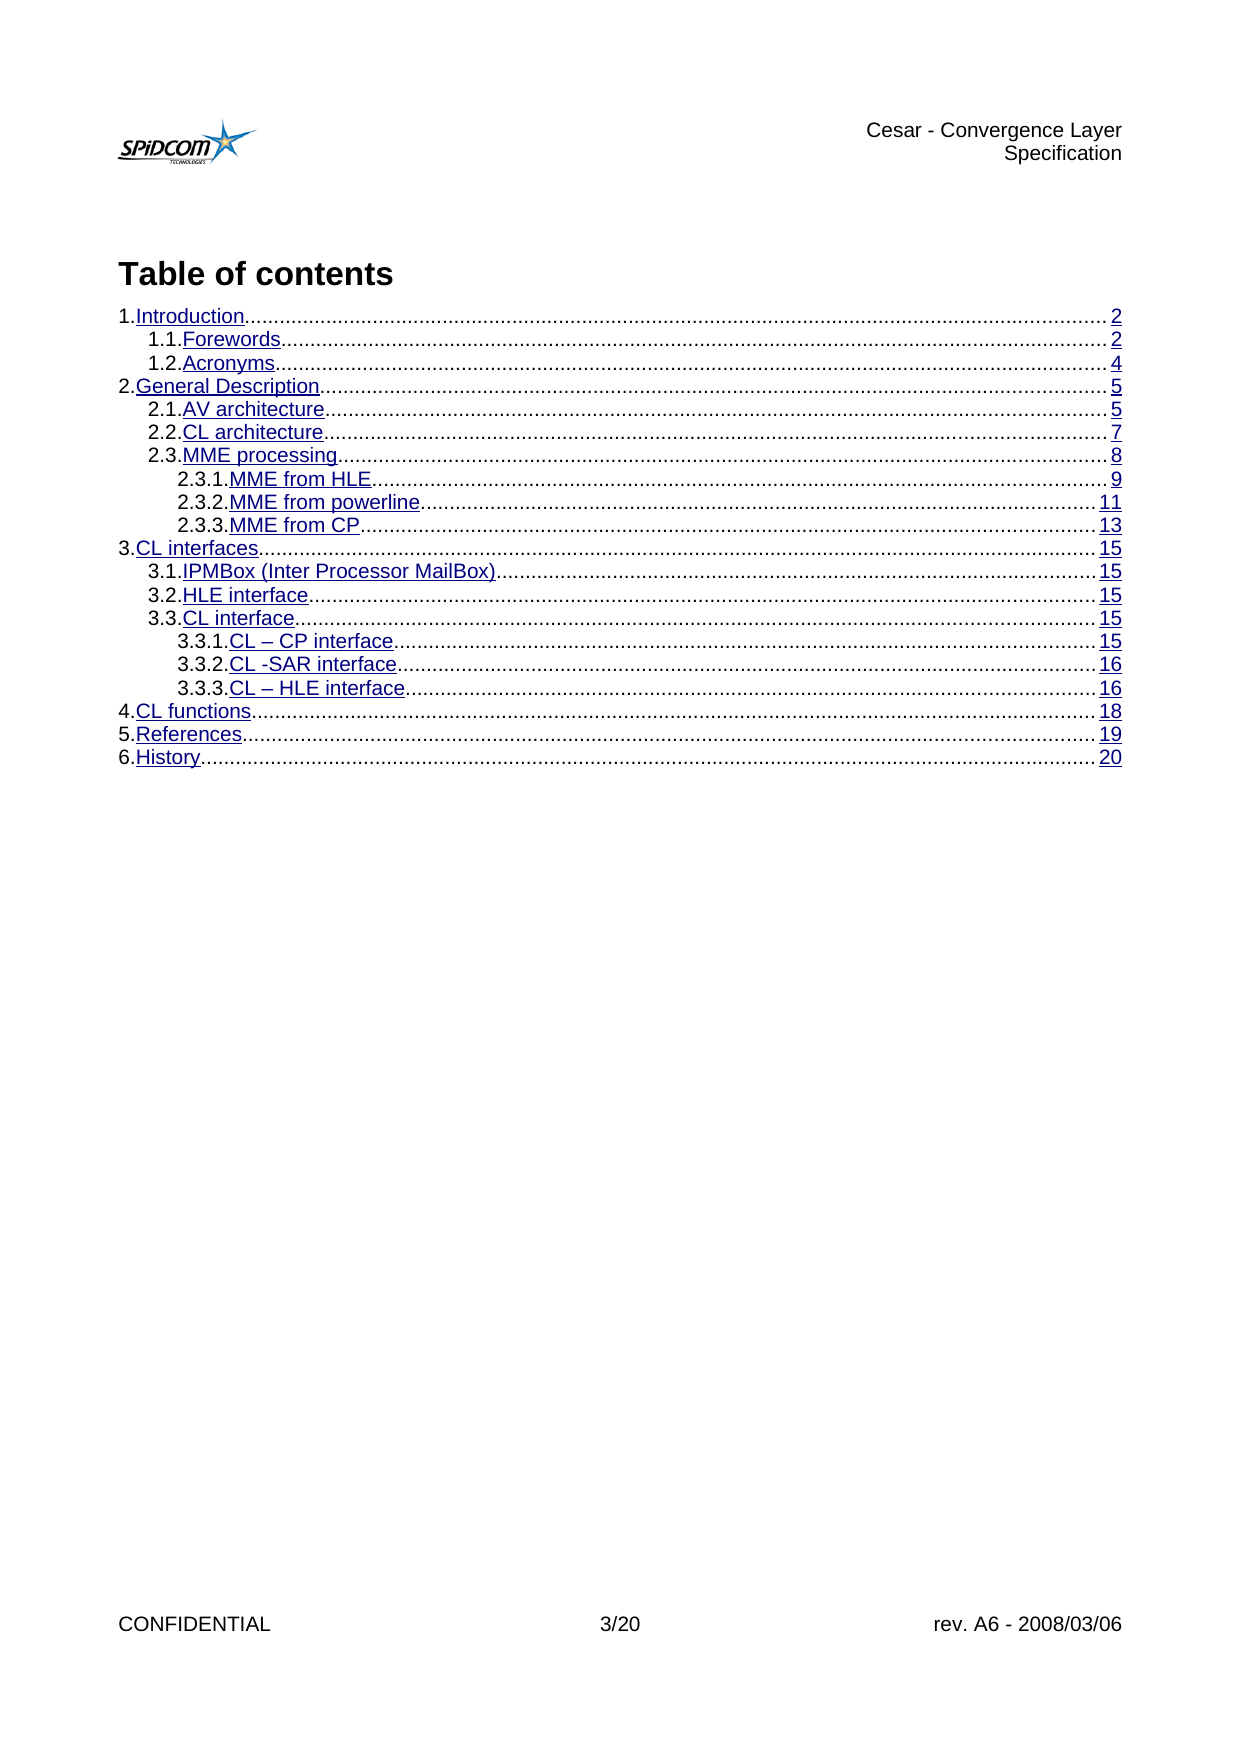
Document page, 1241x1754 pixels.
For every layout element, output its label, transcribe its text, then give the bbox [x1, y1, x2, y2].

text 1.Introduction 2 [118, 304, 1122, 328]
text 3.3.1.CL – CP interface 15 [177, 630, 1122, 653]
text 2.3.2.MME from powerline 11 [177, 490, 1122, 514]
text 2.3.1.MME from HLE 9 [177, 467, 1122, 490]
text 3.3.CL interface 15 [148, 607, 1122, 630]
text 1.2.Acronyms 4 [148, 351, 1122, 374]
text 3.2.HLE interface 15 [148, 583, 1122, 607]
text 2.3.3.MME from CP 13 [177, 514, 1122, 537]
text 5.References 19 [118, 723, 1122, 746]
text 2.2.CL architecture 7 [148, 421, 1122, 444]
text 1.1.Forewords 2 [148, 328, 1122, 351]
subtitle Table of contents [118, 255, 1122, 292]
text 2.3.MME processing 8 [148, 444, 1122, 467]
picture [117, 118, 258, 165]
text 2.General Description 5 [118, 374, 1122, 397]
text 3.1.IPMBox (Inter Processor MailBox) 15 [148, 560, 1122, 583]
text 2.1.AV architecture 5 [148, 397, 1122, 421]
text 6.History 20 [118, 746, 1122, 769]
text 3.3.3.CL – HLE interface 16 [177, 676, 1122, 699]
text 3.3.2.CL -SAR interface 16 [177, 653, 1122, 676]
text 4.CL functions 18 [118, 699, 1122, 723]
text 3.CL interfaces 15 [118, 537, 1122, 560]
